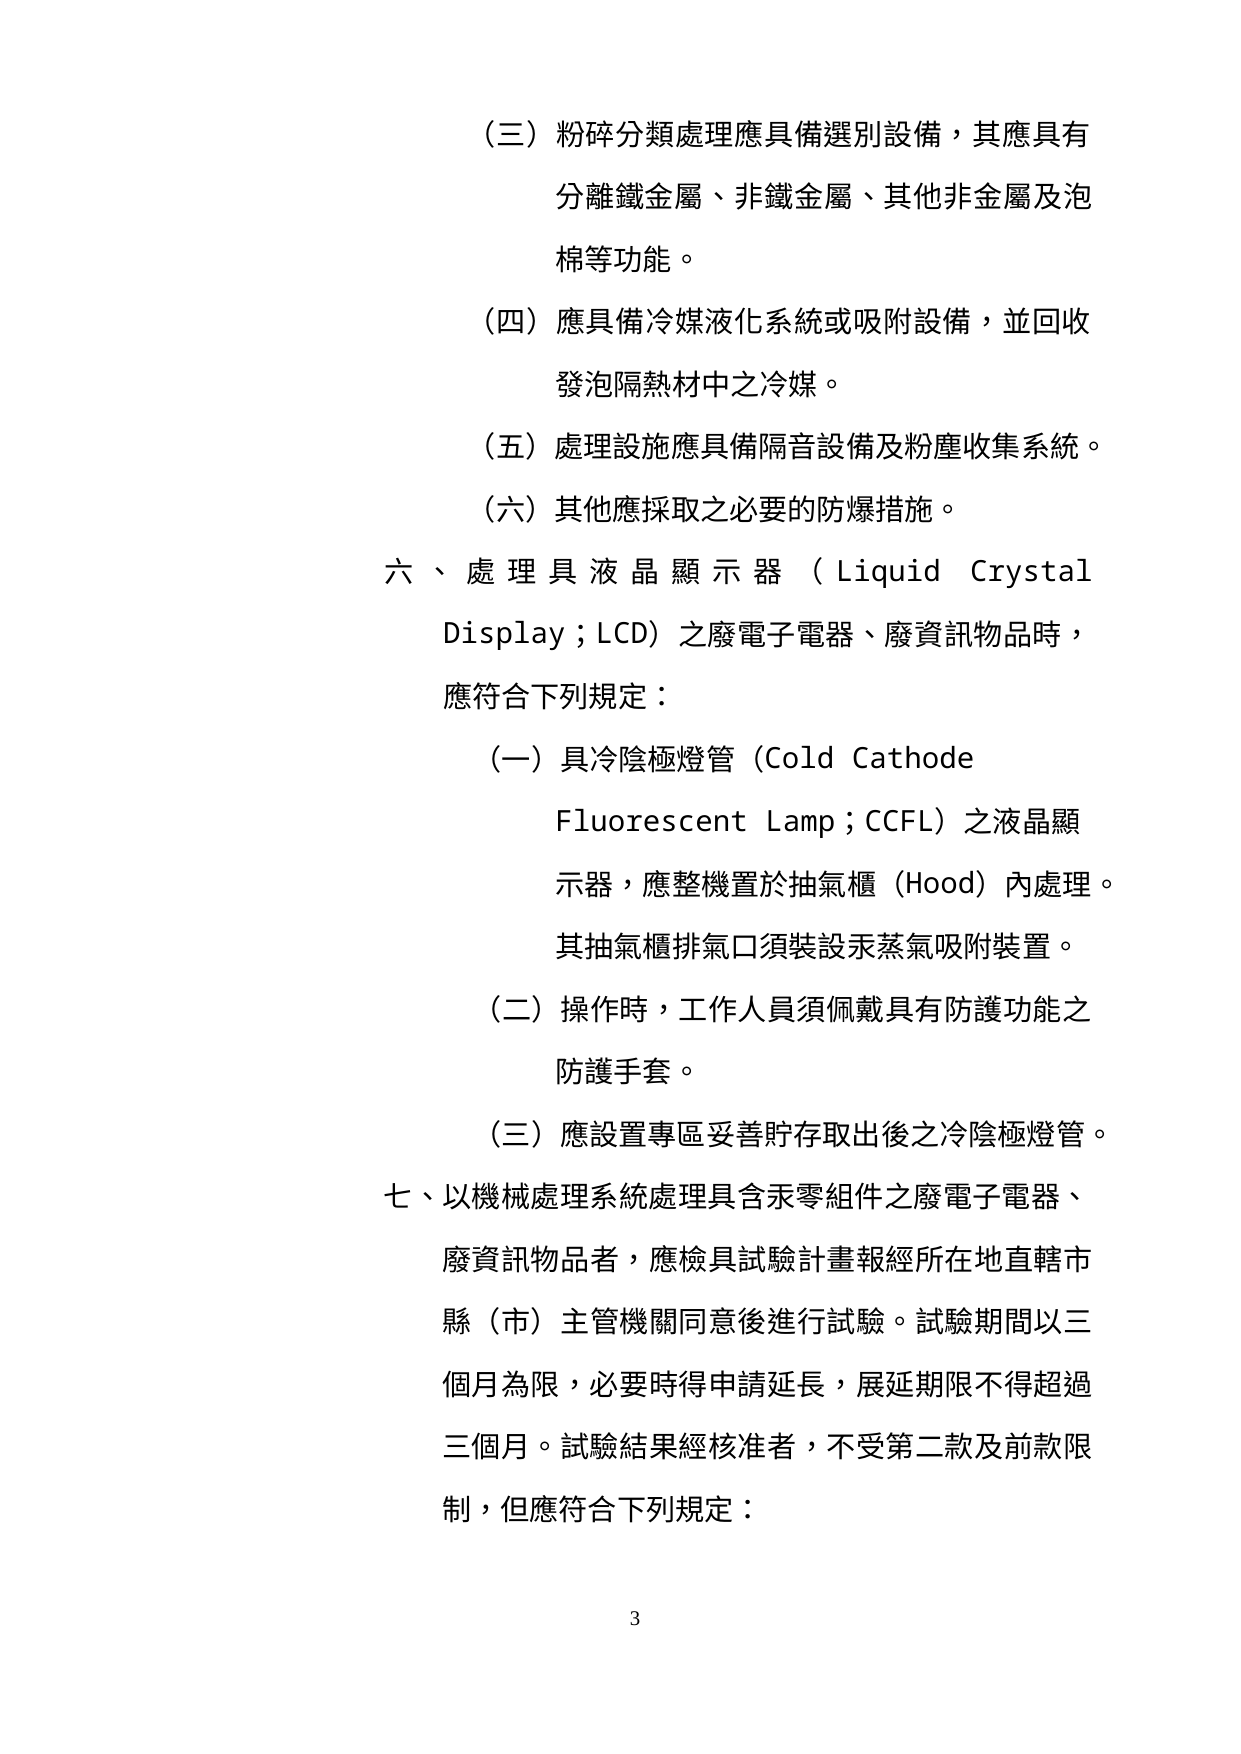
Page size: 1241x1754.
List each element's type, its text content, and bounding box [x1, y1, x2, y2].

text （六）其他應採取之必要的防爆措施。 [467, 466, 1092, 528]
text （二）操作時，工作人員須佩戴具有防護功能之防護手套。 [472, 966, 1092, 1091]
text （三）粉碎分類處理應具備選別設備，其應具有分離鐵金屬、非鐵金屬、其他非金屬及泡棉等功能。 [467, 91, 1092, 278]
text 七、以機械處理系統處理具含汞零組件之廢電子電器、廢資訊物品者，應檢具試驗計畫報經所在地直轄市、縣（市）主管機關同意後進行試驗。試驗期間以三個月為限，必要時得申請延長，展延期限不得超過三個月。試驗結果經核准者，不受第二款及前款限制，但應符合下列規定： [383, 1153, 1092, 1528]
text （一）具冷陰極燈管（Cold Cathode Fluorescent Lamp；CCFL）之液晶顯示器，應整機置於抽氣櫃（Hood）內處理。其抽氣櫃排氣口須裝設汞蒸氣吸附裝置。 [472, 716, 1092, 966]
text （三）應設置專區妥善貯存取出後之冷陰極燈管。 [472, 1091, 1092, 1153]
text 六、處理具液晶顯示器（Liquid Crystal Display；LCD）之廢電子電器、廢資訊物品時，應符合下列規定： [384, 528, 1092, 716]
text （五）處理設施應具備隔音設備及粉塵收集系統。 [467, 403, 1092, 466]
text （四）應具備冷媒液化系統或吸附設備，並回收發泡隔熱材中之冷媒。 [467, 278, 1092, 403]
